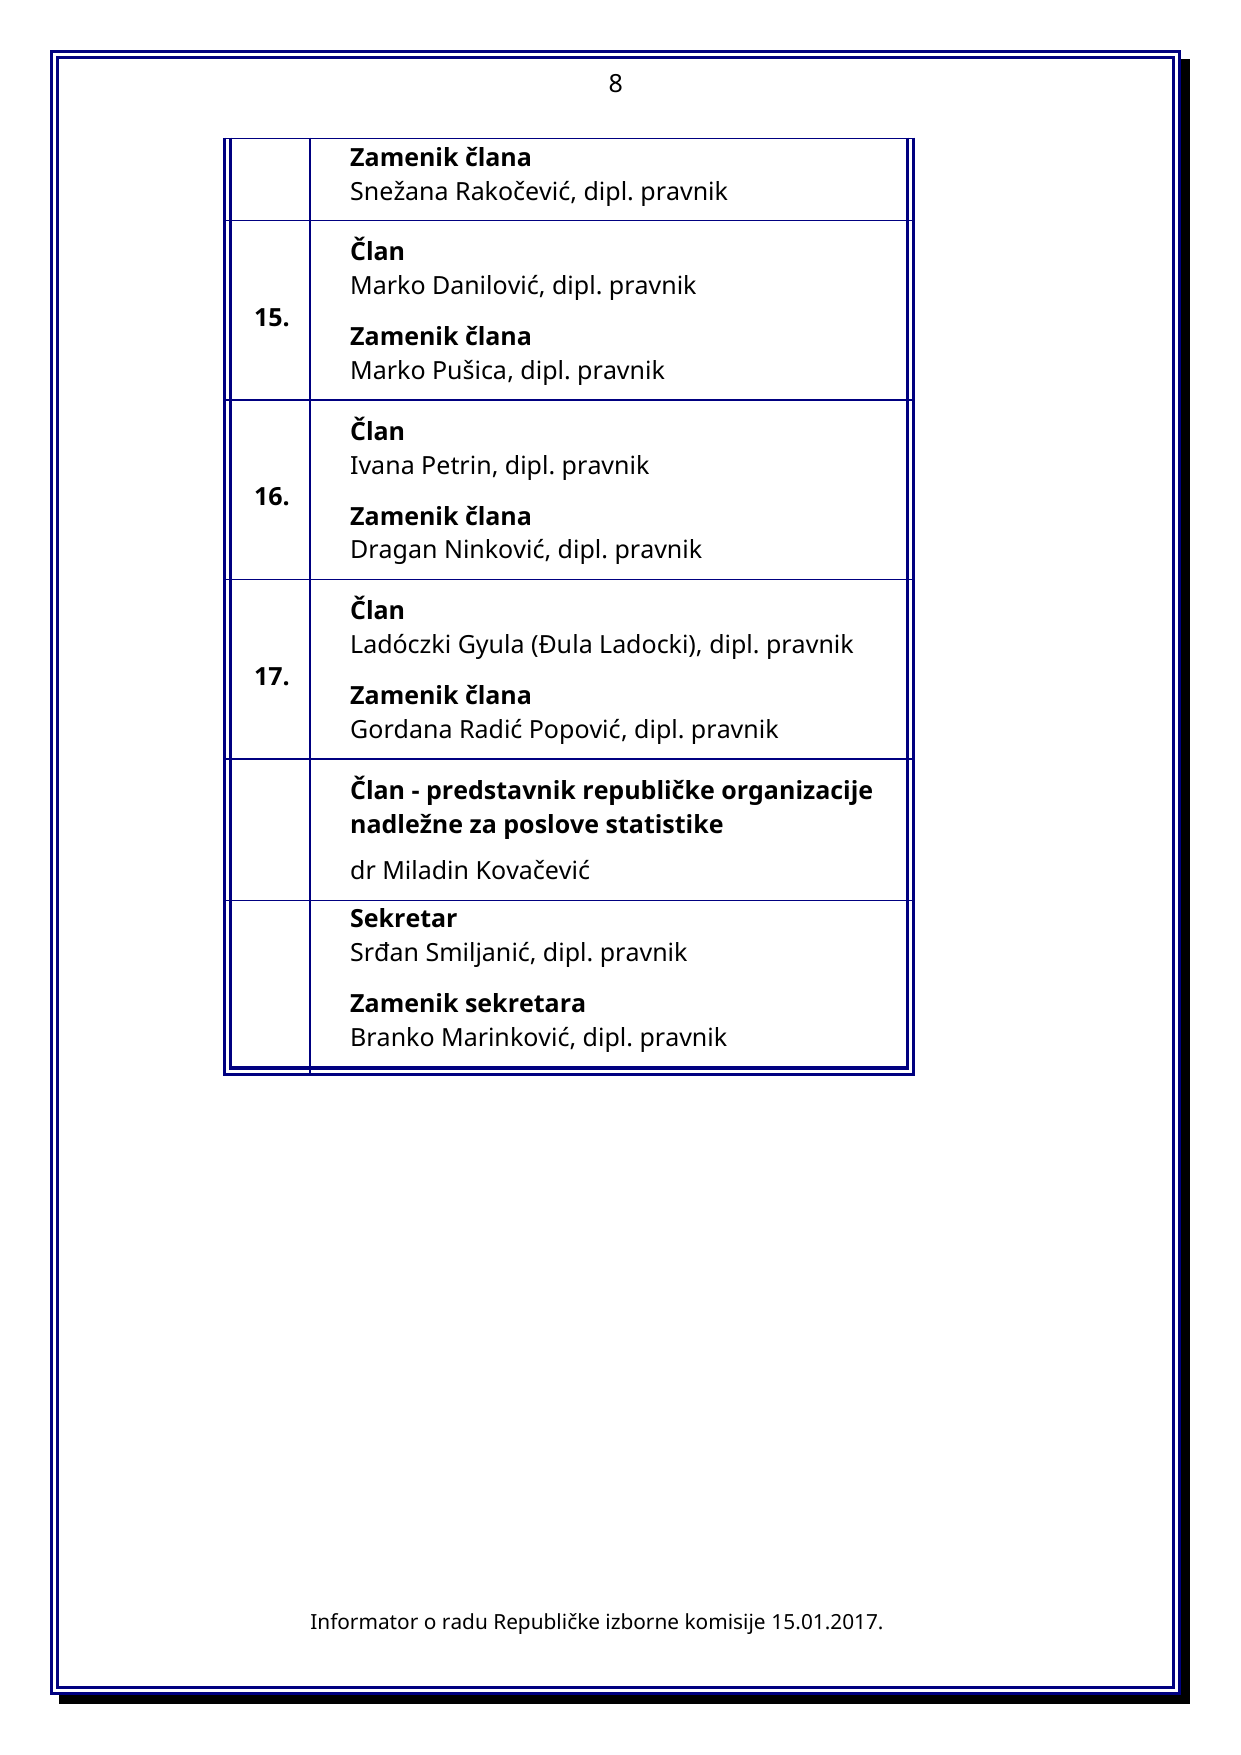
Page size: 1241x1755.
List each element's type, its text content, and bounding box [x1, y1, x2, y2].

table_cell Član Ladóczki Gyula (Đula Ladocki), dipl. pravnik Zamenik člana Gordana Radić Popović, dipl. pravnik [311, 580, 906, 758]
table_cell Član Ivana Petrin, dipl. pravnik Zamenik člana Dragan Ninković, dipl. pravnik [311, 401, 906, 579]
table_cell 15. [232, 221, 309, 399]
table_cell 17. [232, 580, 309, 758]
table_cell Član - predstavnik republičke organizacije nadležne za poslove statistike dr Miladin Kovačević [311, 760, 906, 899]
table_cell Zamenik člana Snežana Rakočević, dipl. pravnik [311, 139, 906, 220]
table_cell [232, 901, 309, 1066]
table_cell Sekretar Srđan Smiljanić, dipl. pravnik Zamenik sekretara Branko Marinković, dipl. pravnik [311, 901, 906, 1066]
table_cell [232, 760, 309, 899]
table_cell [232, 139, 309, 220]
table_cell Član Marko Danilović, dipl. pravnik Zamenik člana Marko Pušica, dipl. pravnik [311, 221, 906, 399]
table_cell 16. [232, 401, 309, 579]
